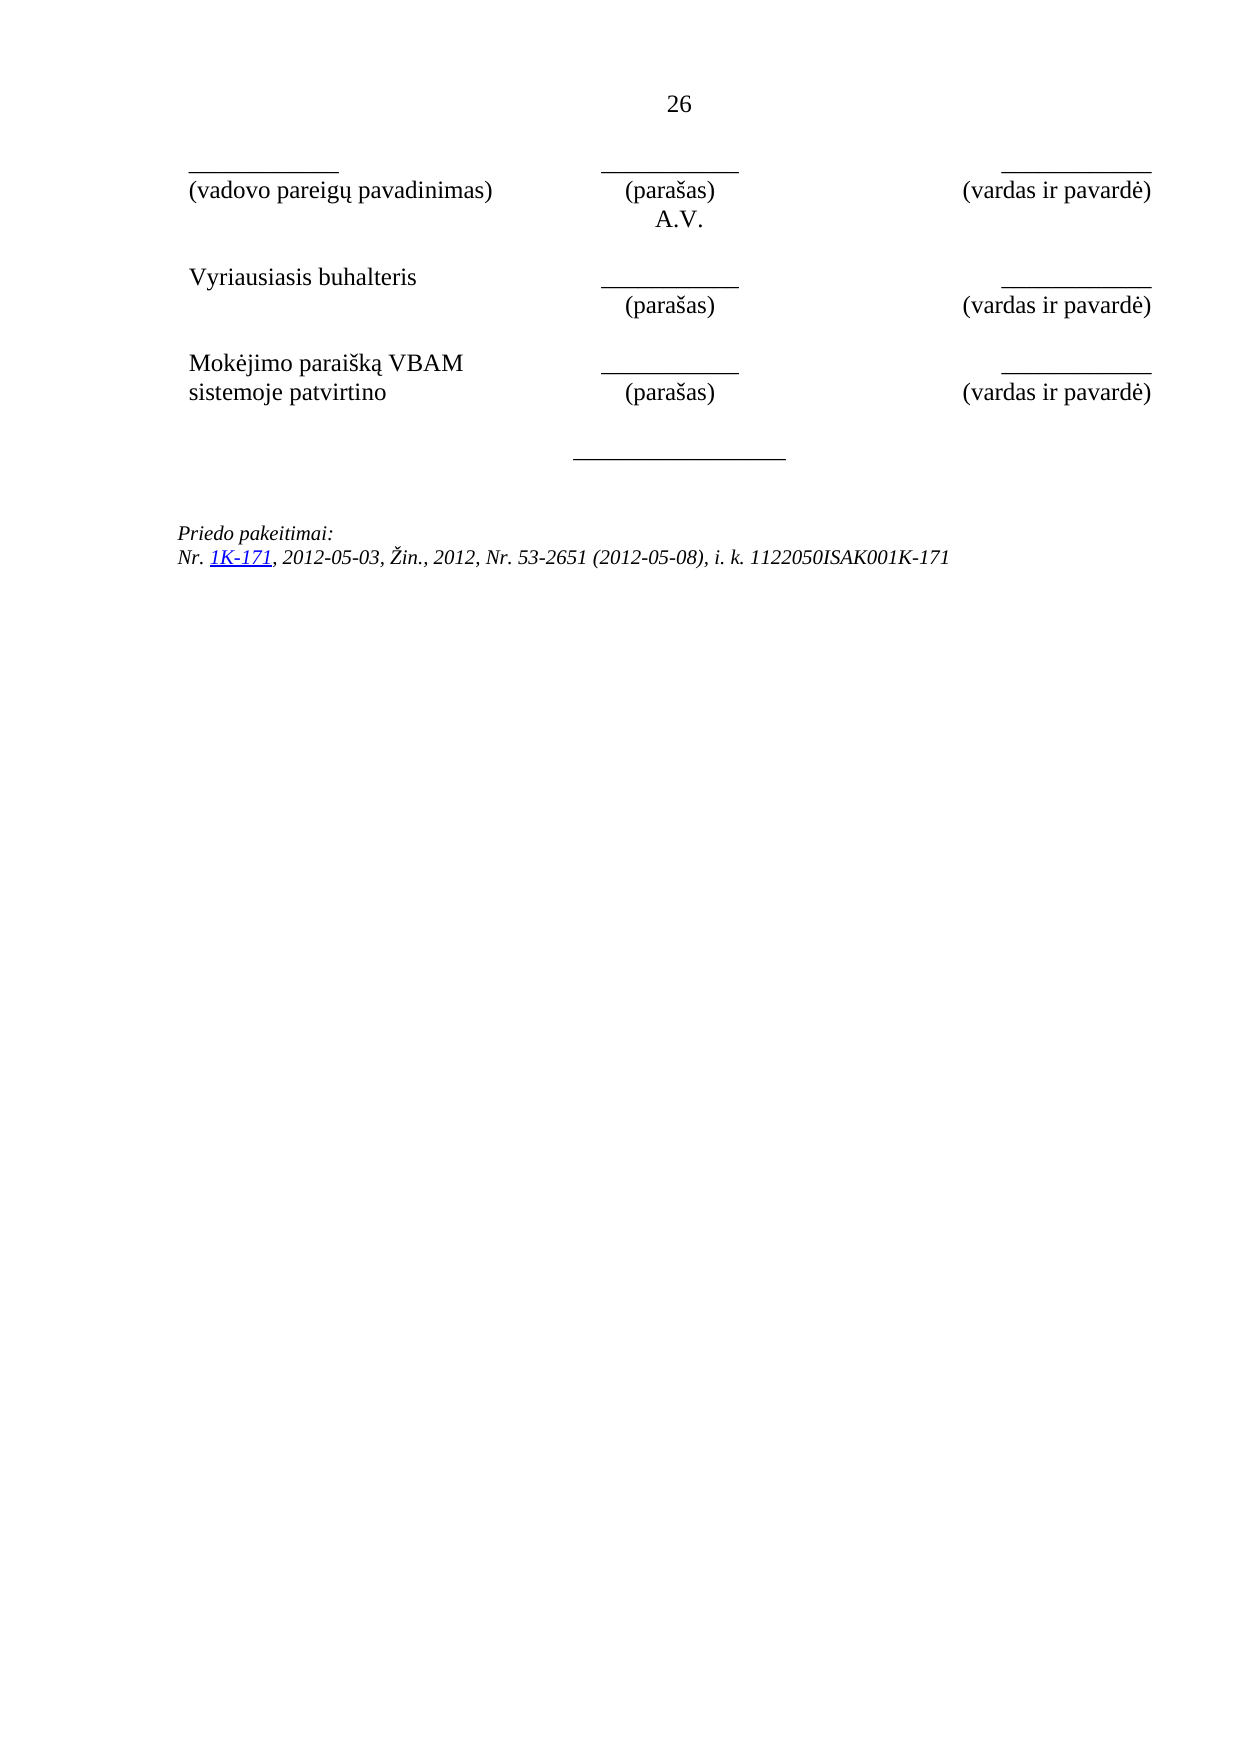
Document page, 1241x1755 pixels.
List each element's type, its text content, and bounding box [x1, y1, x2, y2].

table_header ____________ (vardas ir pavardė) [834, 348, 1162, 406]
table_header ___________ (parašas) [506, 262, 834, 319]
table_header ___________ (parašas) [506, 348, 834, 406]
text A.V. [177, 204, 1181, 233]
table_header ____________ (vardas ir pavardė) [834, 262, 1162, 319]
table_header Mokėjimo paraišką VBAM sistemoje patvirtino [177, 348, 506, 406]
table_header Vyriausiasis buhalteris [177, 262, 506, 319]
text Nr. 1K-171, 2012-05-03, Žin., 2012, Nr. 53-2651 (2012-05-08), i. k. 1122050ISAK001K-171 [177, 545, 1181, 569]
table_header ____________ (vardas ir pavardė) [834, 147, 1162, 204]
table_header ___________ (parašas) [506, 147, 834, 204]
text _________________ [177, 434, 1181, 463]
table_header ____________ (vadovo pareigų pavadinimas) [177, 147, 506, 204]
text Priedo pakeitimai: [177, 521, 1181, 545]
